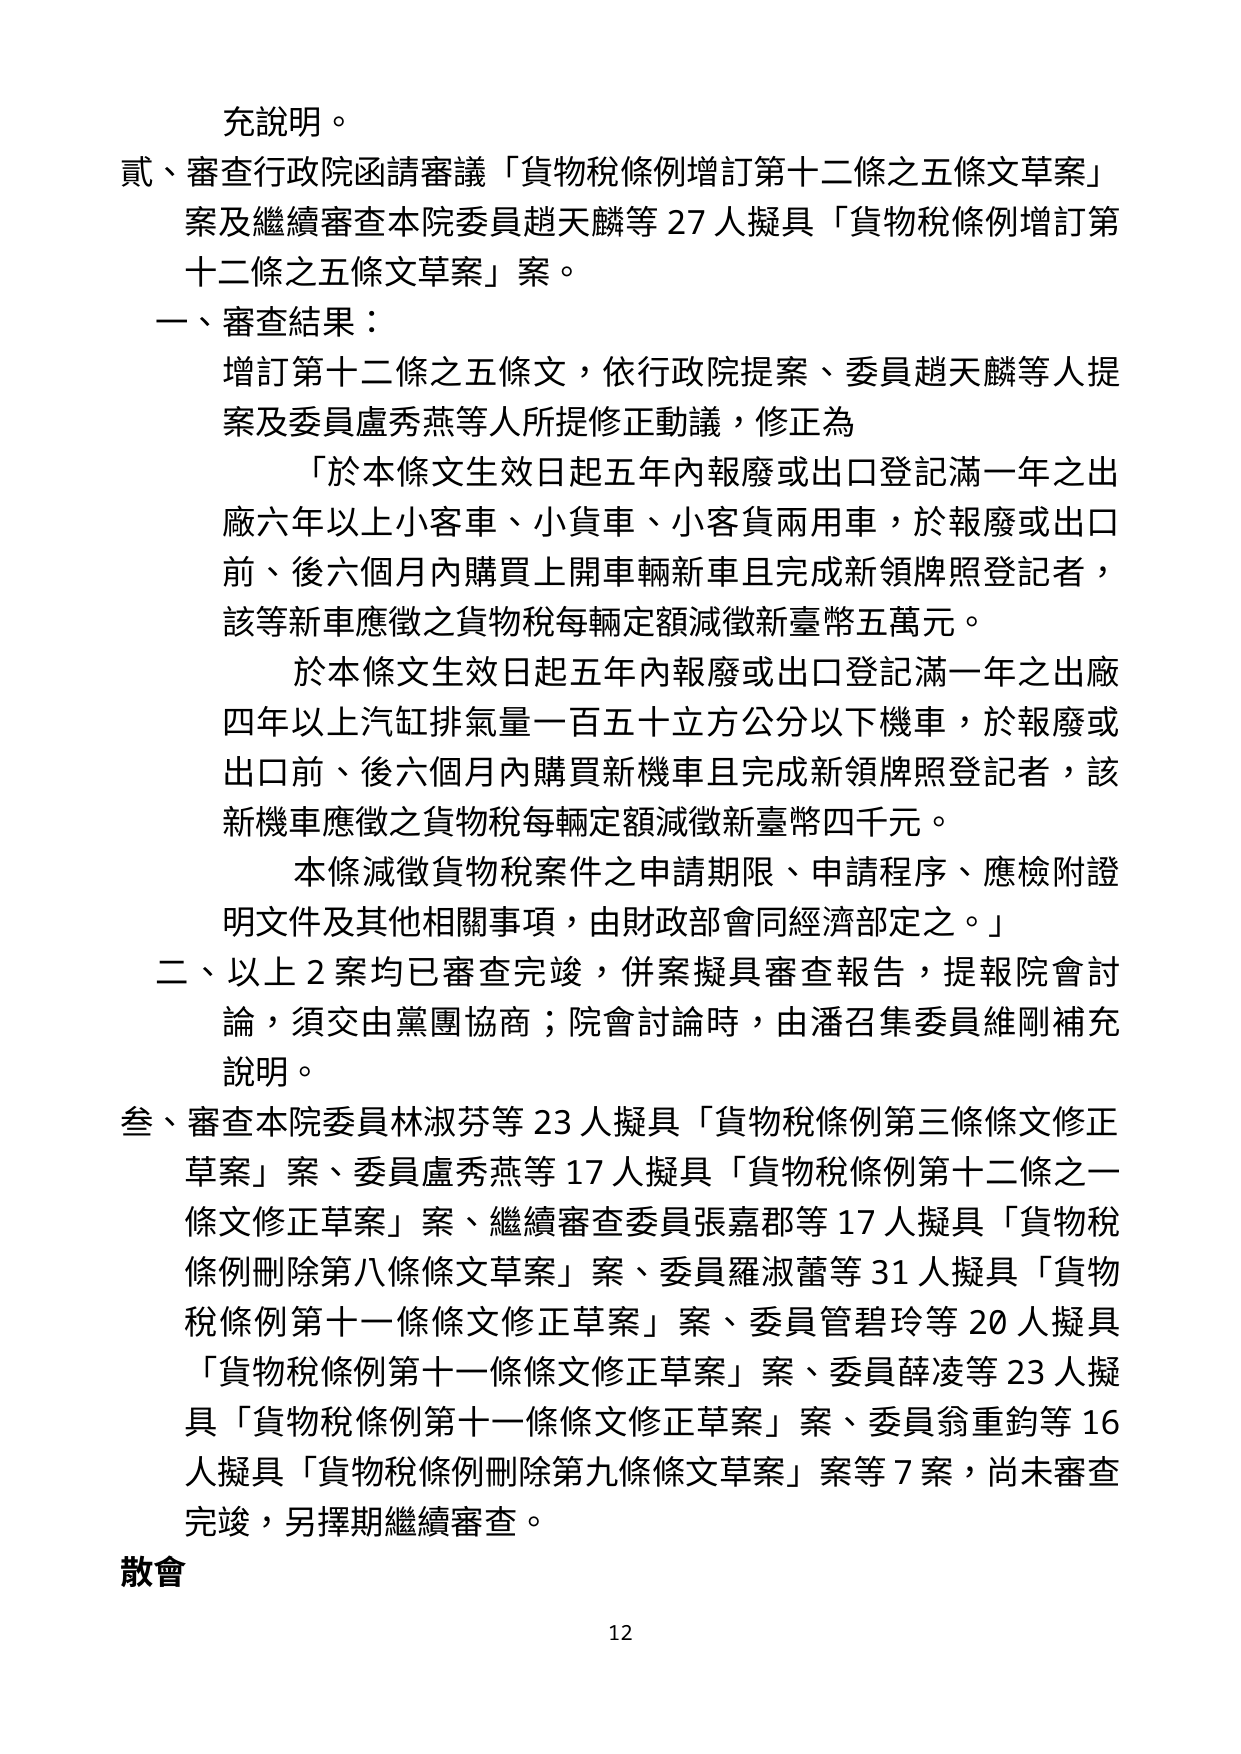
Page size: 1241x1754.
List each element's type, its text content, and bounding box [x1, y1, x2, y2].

text 貳、審查行政院函請審議「貨物稅條例增訂第十二條之五條文草案」案及繼續審查本院委員趙天麟等27人擬具「貨物稅條例增訂第十二條之五條文草案」案。 [120, 144, 1120, 294]
text 增訂第十二條之五條文，依行政院提案、委員趙天麟等人提案及委員盧秀燕等人所提修正動議，修正為 [222, 344, 1120, 444]
text 於本條文生效日起五年內報廢或出口登記滿一年之出廠四年以上汽缸排氣量一百五十立方公分以下機車，於報廢或出口前、後六個月內購買新機車且完成新領牌照登記者，該新機車應徵之貨物稅每輛定額減徵新臺幣四千元。 [222, 644, 1120, 844]
text 充說明。 [155, 94, 1120, 144]
text 散會 [120, 1544, 1120, 1594]
text 叁、審查本院委員林淑芬等23人擬具「貨物稅條例第三條條文修正草案」案、委員盧秀燕等17人擬具「貨物稅條例第十二條之一條文修正草案」案、繼續審查委員張嘉郡等17人擬具「貨物稅條例刪除第八條條文草案」案、委員羅淑蕾等31人擬具「貨物稅條例第十一條條文修正草案」案、委員管碧玲等20人擬具「貨物稅條例第十一條條文修正草案」案、委員薛凌等23人擬具「貨物稅條例第十一條條文修正草案」案、委員翁重鈞等16人擬具「貨物稅條例刪除第九條條文草案」案等7案，尚未審查完竣，另擇期繼續審查。 [120, 1094, 1120, 1544]
text 本條減徵貨物稅案件之申請期限、申請程序、應檢附證明文件及其他相關事項，由財政部會同經濟部定之。」 [222, 844, 1120, 944]
text 「於本條文生效日起五年內報廢或出口登記滿一年之出廠六年以上小客車、小貨車、小客貨兩用車，於報廢或出口前、後六個月內購買上開車輛新車且完成新領牌照登記者，該等新車應徵之貨物稅每輛定額減徵新臺幣五萬元。 [222, 444, 1120, 644]
text 一、審查結果： [155, 294, 1120, 344]
text 二、以上2案均已審查完竣，併案擬具審查報告，提報院會討論，須交由黨團協商；院會討論時，由潘召集委員維剛補充說明。 [155, 944, 1120, 1094]
